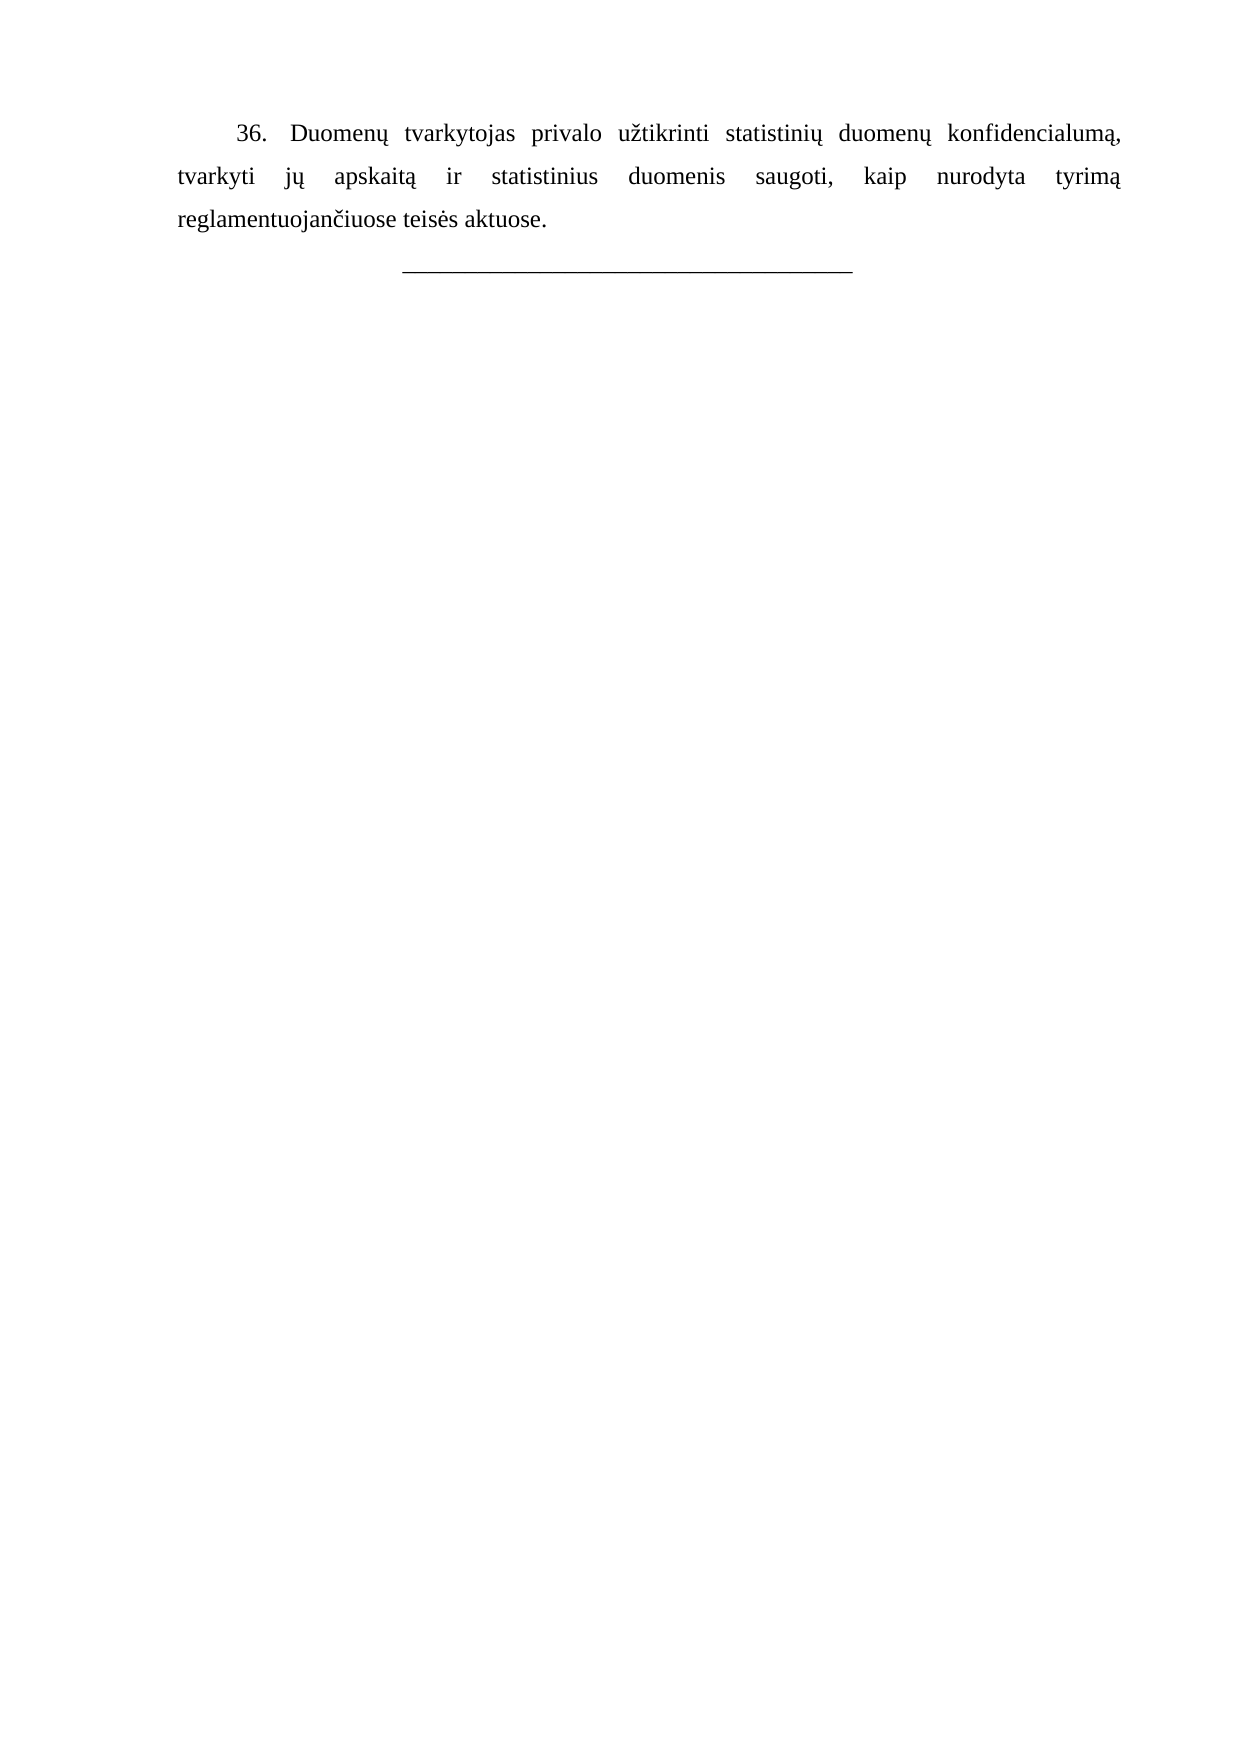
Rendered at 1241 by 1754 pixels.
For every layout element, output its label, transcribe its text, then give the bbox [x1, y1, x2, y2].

text 36. Duomenų tvarkytojas privalo užtikrinti statistinių duomenų konfidencialumą, tvarkyti jų apskaitą ir statistinius duomenis saugoti, kaip nurodyta tyrimą reglamentuojančiuose teisės aktuose. [177, 118, 1122, 233]
text ____________________________________ [177, 247, 1122, 276]
